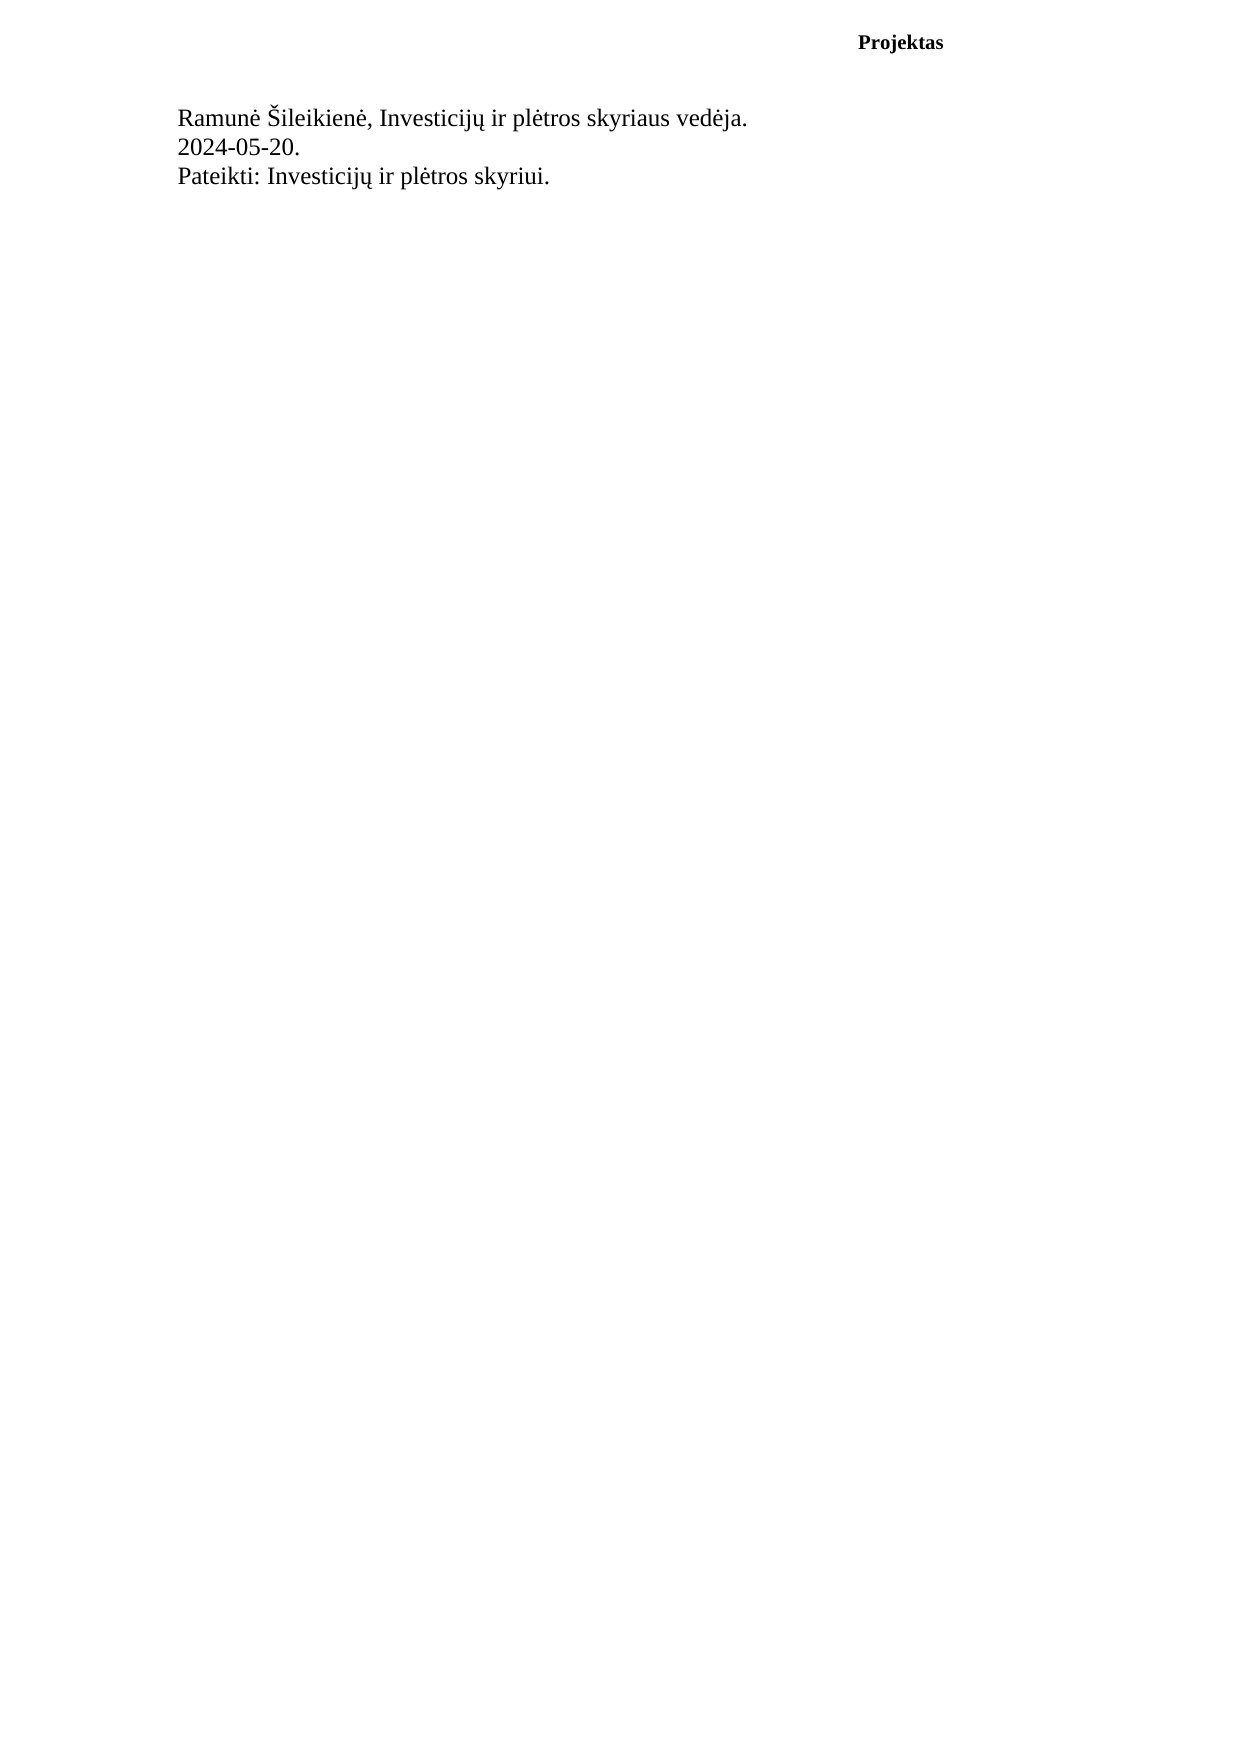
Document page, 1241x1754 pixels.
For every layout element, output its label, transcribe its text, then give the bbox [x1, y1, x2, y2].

text Pateikti: Investicijų ir plėtros skyriui. [177, 161, 1181, 190]
text Ramunė Šileikienė, Investicijų ir plėtros skyriaus vedėja. [177, 103, 1181, 132]
text 2024-05-20. [177, 132, 1181, 161]
